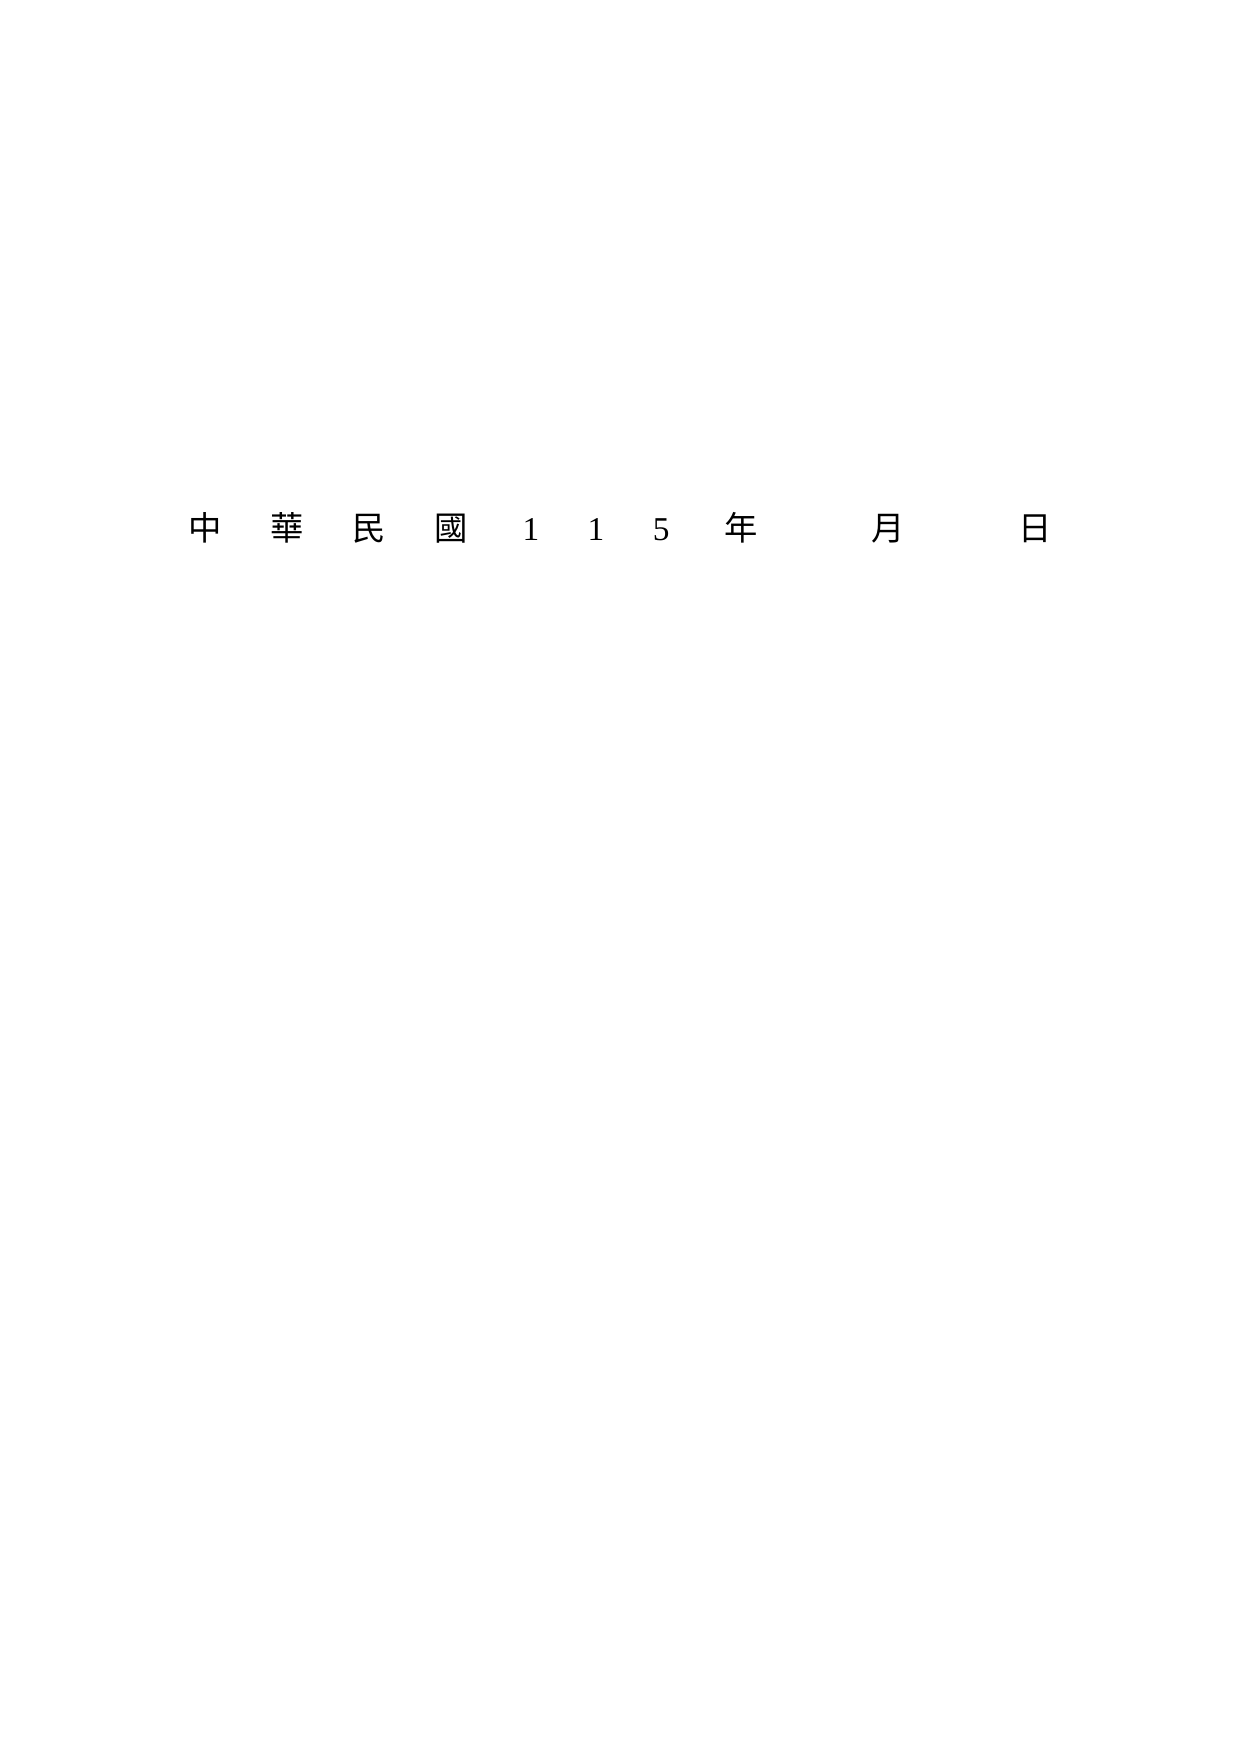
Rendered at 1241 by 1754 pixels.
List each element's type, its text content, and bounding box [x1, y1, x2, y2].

text 中華民國115年 月 日 [118, 484, 1122, 547]
